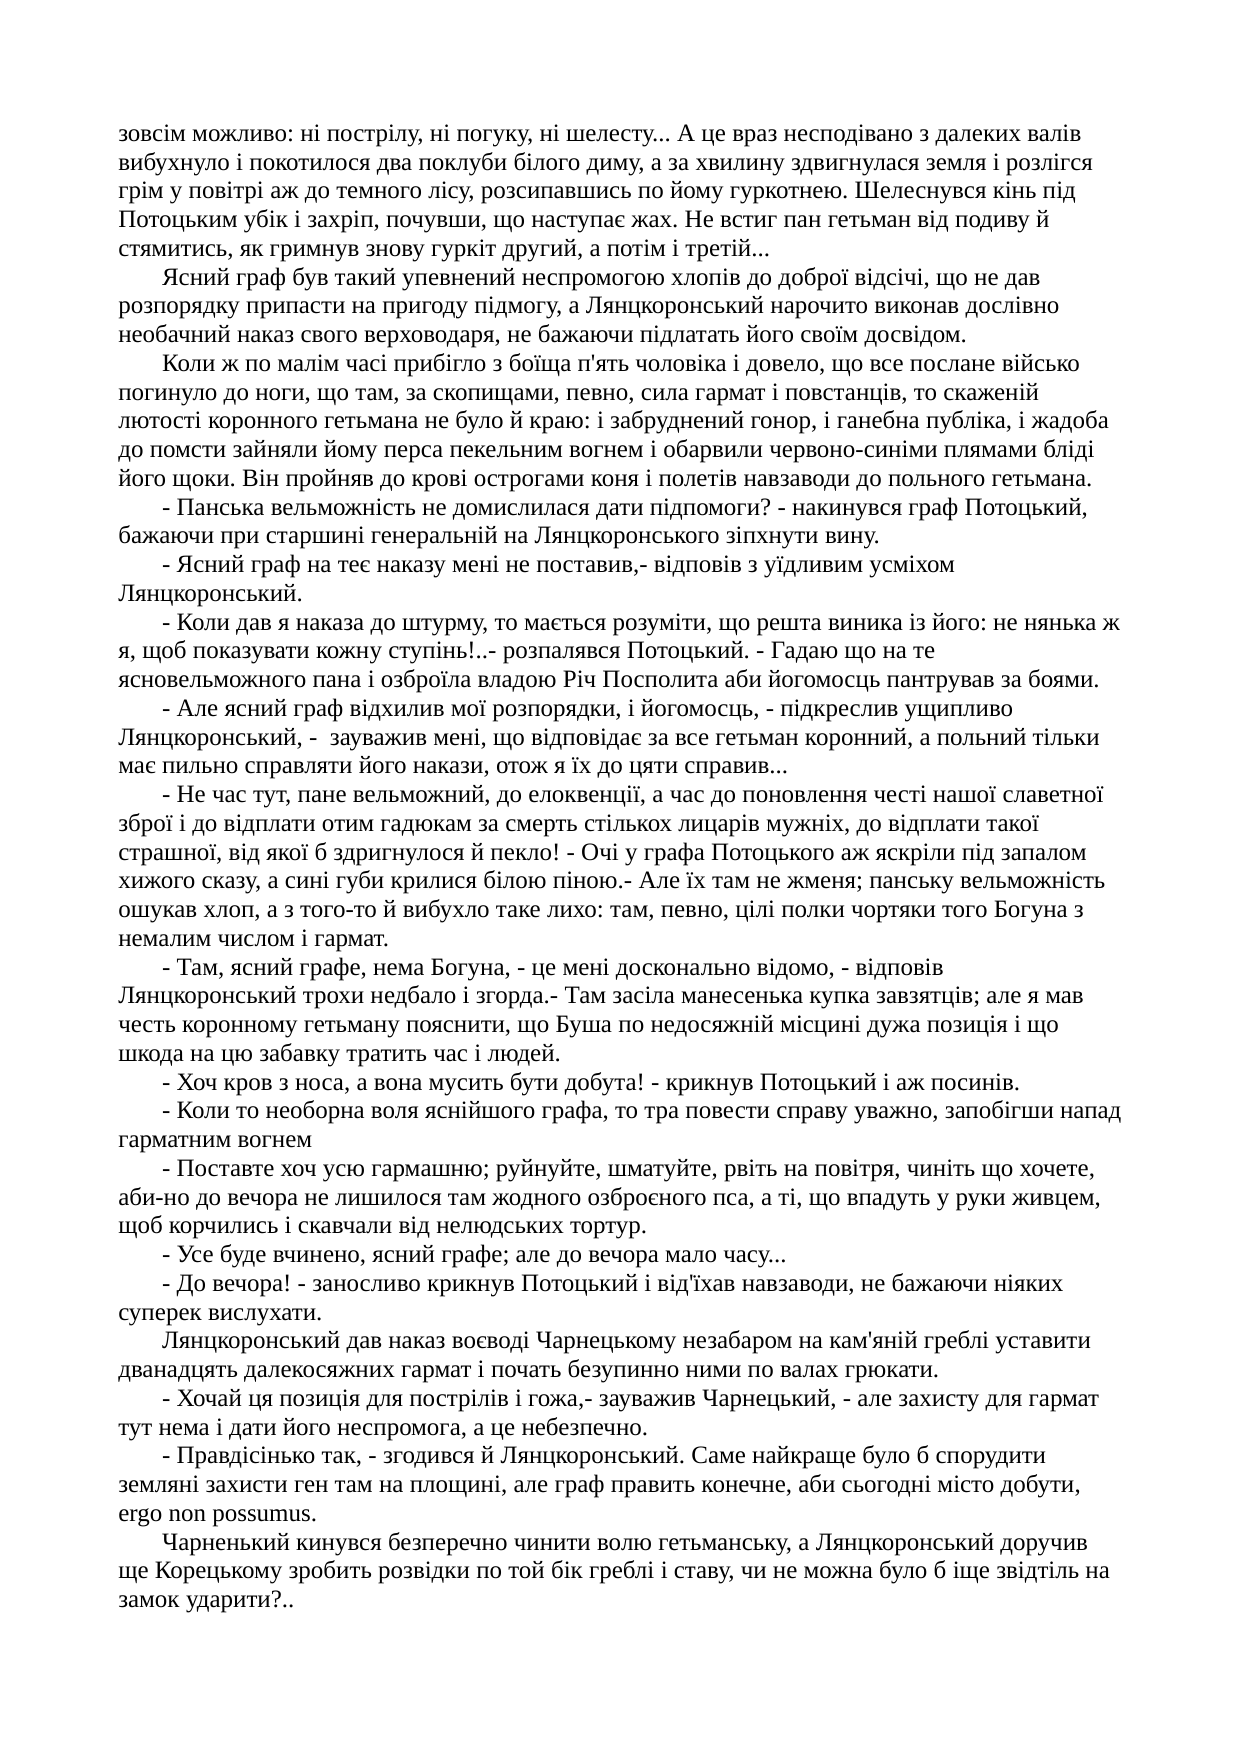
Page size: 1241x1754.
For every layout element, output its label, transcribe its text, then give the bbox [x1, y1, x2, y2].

text - Панська вельможність не домислилася дати підпомоги? - накинувся граф Потоцький, бажаючи при старшині генеральній на Лянцкоронського зіпхнути вину. [118, 492, 1122, 549]
text - Хочай ця позиція для пострілів і гожа,- зауважив Чарнецький, - але захисту для гармат тут нема і дати його неспромога, а це небезпечно. [118, 1383, 1122, 1441]
text - Правдісінько так, - згодився й Лянцкоронський. Саме найкраще було б спорудити земляні захисти ген там на площині, але граф править конечне, аби сьогодні місто добути, ergo non possumus. [118, 1441, 1122, 1527]
text - Не час тут, пане вельможний, до елоквенції, а час до поновлення честі нашої славетної зброї і до відплати отим гадюкам за смерть стількох лицарів мужніх, до відплати такої страшної, від якої б здригнулося й пекло! - Очі у графа Потоцького аж яскріли під запалом хижого сказу, а сині губи крилися білою піною.- Але їх там не жменя; панську вельможність ошукав хлоп, а з того-то й вибухло таке лихо: там, певно, цілі полки чортяки того Богуна з немалим числом і гармат. [118, 779, 1122, 952]
text - Але ясний граф відхилив мої розпорядки, і йогомосць, - підкреслив ущипливо Лянцкоронський, - зауважив мені, що відповідає за все гетьман коронний, а польний тільки має пильно справляти його накази, отож я їх до цяти справив... [118, 693, 1122, 779]
text - Ясний граф на теє наказу мені не поставив,- відповів з уїдливим усміхом Лянцкоронський. [118, 549, 1122, 607]
text - Коли то необорна воля яснійшого графа, то тра повести справу уважно, запобігши напад гарматним вогнем [118, 1096, 1122, 1153]
text - Коли дав я наказа до штурму, то мається розуміти, що решта виника із його: не нянька ж я, щоб показувати кожну ступінь!..- розпалявся Потоцький. - Гадаю що на те ясновельможного пана і озброїла владою Річ Посполита аби йогомосць пантрував за боями. [118, 607, 1122, 693]
text Ясний граф був такий упевнений неспромогою хлопів до доброї відсічі, що не дав розпорядку припасти на пригоду підмогу, а Лянцкоронський нарочито виконав дослівно необачний наказ свого верховодаря, не бажаючи підлатать його своїм досвідом. [118, 262, 1122, 348]
text - Поставте хоч усю гармашню; руйнуйте, шматуйте, рвіть на повітря, чиніть що хочете, аби-но до вечора не лишилося там жодного озброєного пса, а ті, що впадуть у руки живцем, щоб корчились і скавчали від нелюдських тортур. [118, 1153, 1122, 1239]
text зовсім можливо: ні пострілу, ні погуку, ні шелесту... А це враз несподівано з далеких валів вибухнуло і покотилося два поклуби білого диму, а за хвилину здвигнулася земля і розлігся грім у повітрі аж до темного лісу, розсипавшись по йому гуркотнею. Шелеснувся кінь під Потоцьким убік і захріп, почувши, що наступає жах. Не встиг пан гетьман від подиву й стямитись, як гримнув знову гуркіт другий, а потім і третій... [118, 118, 1122, 262]
text - Усе буде вчинено, ясний графе; але до вечора мало часу... [118, 1239, 1122, 1268]
text - Там, ясний графе, нема Богуна, - це мені досконально відомо, - відповів Лянцкоронський трохи недбало і згорда.- Там засіла манесенька купка завзятців; але я мав честь коронному гетьману пояснити, що Буша по недосяжній місцині дужа позиція і що шкода на цю забавку тратить час і людей. [118, 952, 1122, 1067]
text Чарненький кинувся безперечно чинити волю гетьманську, а Лянцкоронський доручив ще Корецькому зробить розвідки по той бік греблі і ставу, чи не можна було б іще звідтіль на замок ударити?.. [118, 1527, 1122, 1613]
text - До вечора! - заносливо крикнув Потоцький і від'їхав навзаводи, не бажаючи ніяких суперек вислухати. [118, 1268, 1122, 1326]
text Лянцкоронський дав наказ воєводі Чарнецькому незабаром на кам'яній греблі уставити дванадцять далекосяжних гармат і почать безупинно ними по валах грюкати. [118, 1326, 1122, 1383]
text Коли ж по малім часі прибігло з боїща п'ять чоловіка і довело, що все послане військо погинуло до ноги, що там, за скопищами, певно, сила гармат і повстанців, то скаженій лютості коронного гетьмана не було й краю: і забруднений гонор, і ганебна публіка, і жадоба до помсти зайняли йому перса пекельним вогнем і обарвили червоно-синіми плямами бліді його щоки. Він пройняв до крові острогами коня і полетів навзаводи до польного гетьмана. [118, 348, 1122, 492]
text - Хоч кров з носа, а вона мусить бути добута! - крикнув Потоцький і аж посинів. [118, 1067, 1122, 1096]
